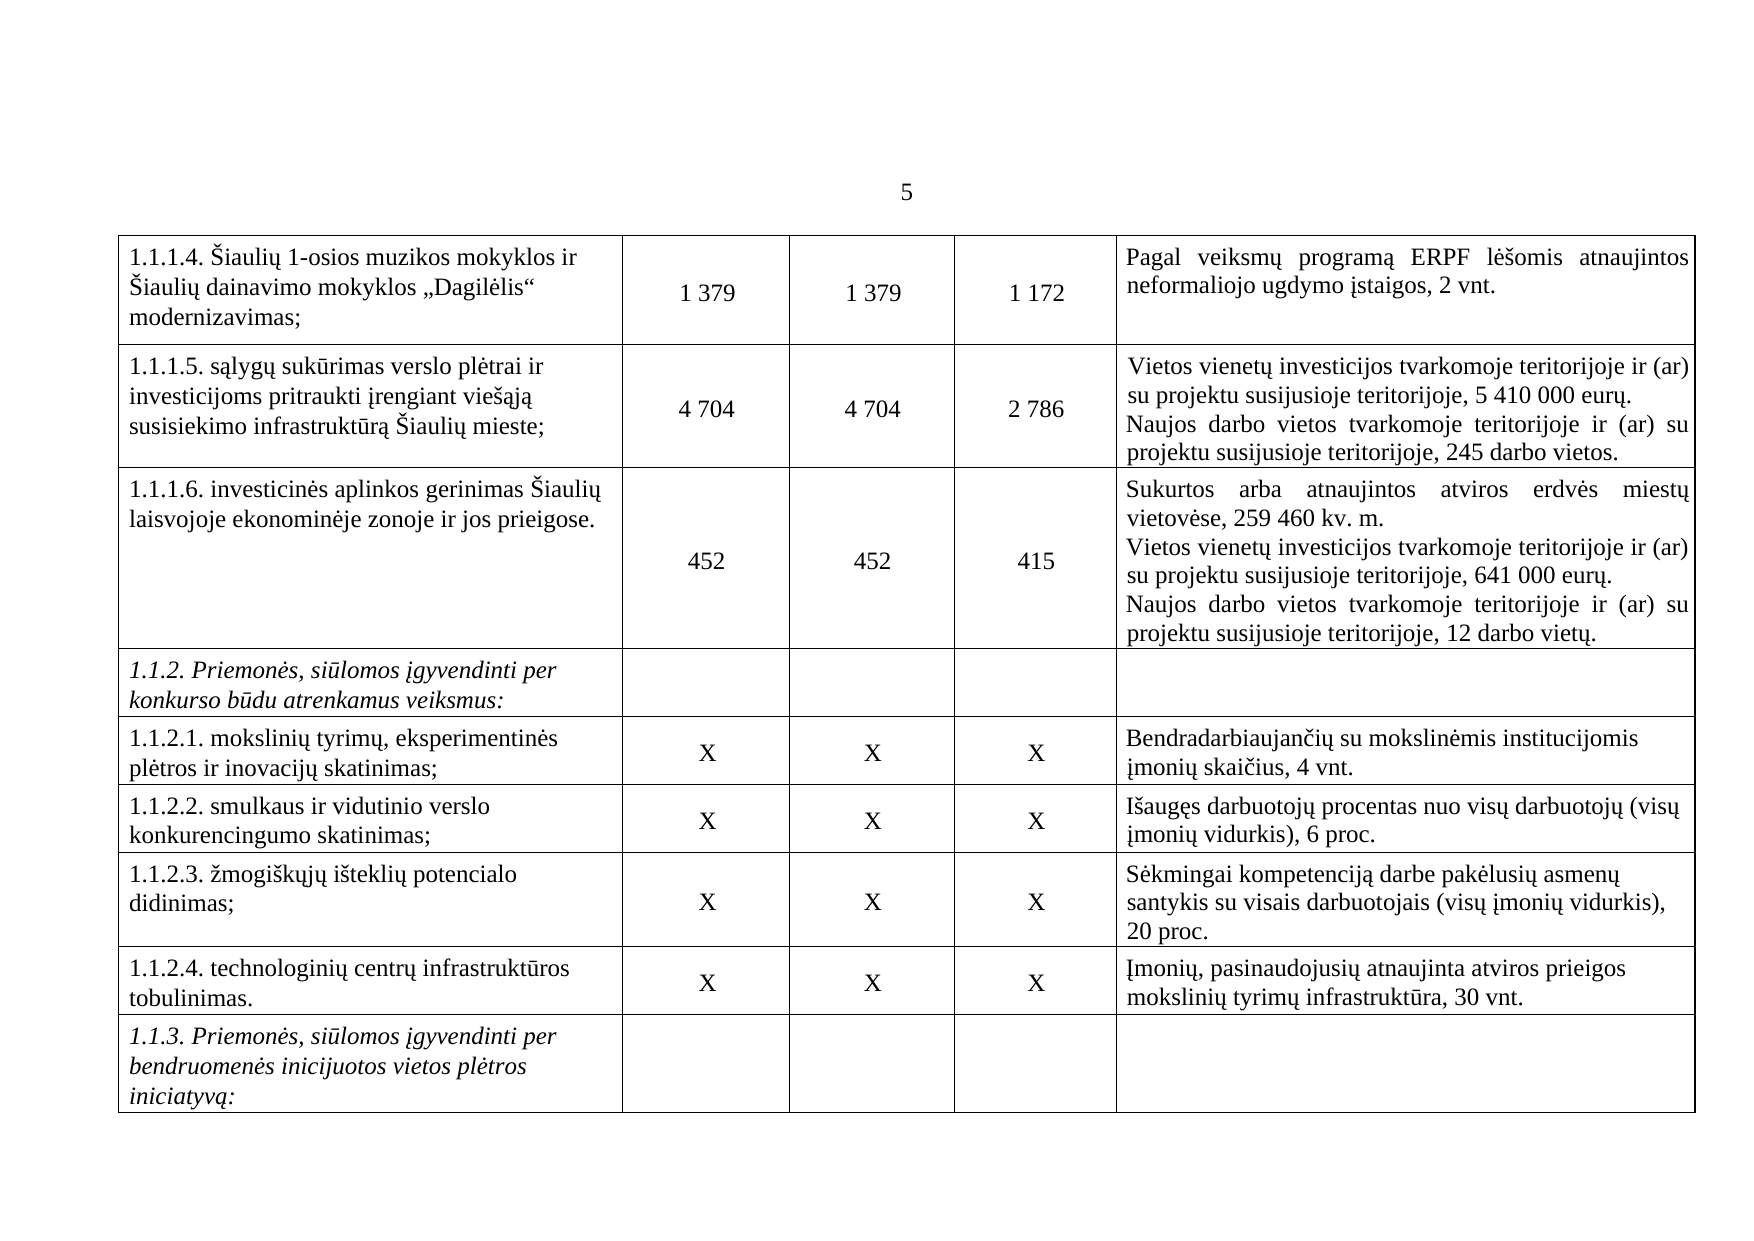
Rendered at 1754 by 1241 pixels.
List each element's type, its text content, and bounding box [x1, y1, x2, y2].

table_cell X [790, 947, 954, 1014]
table_cell 1.1.3. Priemonės, siūlomos įgyvendinti per bendruomenės inicijuotos vietos plėtros iniciatyvą: [119, 1015, 622, 1112]
table_cell X [623, 785, 789, 852]
table_cell 1.1.2.1. mokslinių tyrimų, eksperimentinės plėtros ir inovacijų skatinimas; [119, 717, 622, 784]
table_cell 1.1.2.3. žmogiškųjų išteklių potencialo didinimas; [119, 853, 622, 946]
table_cell X [955, 717, 1116, 784]
table_cell 1.1.2.2. smulkaus ir vidutinio verslo konkurencingumo skatinimas; [119, 785, 622, 852]
table_cell Pagal veiksmų programą ERPF lėšomis atnaujintos neformaliojo ugdymo įstaigos, 2 vnt. [1117, 236, 1694, 344]
table_cell Sukurtos arba atnaujintos atviros erdvės miestų vietovėse, 259 460 kv. m. Vietos vienetų investicijos tvarkomoje teritorijoje ir (ar) su projektu susijusioje teritorijoje, 641 000 eurų. Naujos darbo vietos tvarkomoje teritorijoje ir (ar) su projektu susijusioje teritorijoje, 12 darbo vietų. [1117, 468, 1694, 648]
table_cell [790, 649, 954, 716]
table_cell 1.1.1.4. Šiaulių 1-osios muzikos mokyklos ir Šiaulių dainavimo mokyklos „Dagilėlis“ modernizavimas; [119, 236, 622, 344]
table_cell [955, 649, 1116, 716]
table_cell [790, 1015, 954, 1112]
table_cell Įmonių, pasinaudojusių atnaujinta atviros prieigos mokslinių tyrimų infrastruktūra, 30 vnt. [1117, 947, 1694, 1014]
table_cell [955, 1015, 1116, 1112]
table_cell X [623, 947, 789, 1014]
table_cell 4 704 [790, 345, 954, 467]
table_cell X [623, 717, 789, 784]
table_cell X [955, 785, 1116, 852]
table_cell X [790, 785, 954, 852]
table_cell Išaugęs darbuotojų procentas nuo visų darbuotojų (visų įmonių vidurkis), 6 proc. [1117, 785, 1694, 852]
table_cell Bendradarbiaujančių su mokslinėmis institucijomis įmonių skaičius, 4 vnt. [1117, 717, 1694, 784]
table_cell [1117, 1015, 1694, 1112]
table_cell 1 379 [790, 236, 954, 344]
table_cell 1.1.1.6. investicinės aplinkos gerinimas Šiaulių laisvojoje ekonominėje zonoje ir jos prieigose. [119, 468, 622, 648]
table_cell 1.1.1.5. sąlygų sukūrimas verslo plėtrai ir investicijoms pritraukti įrengiant viešąją susisiekimo infrastruktūrą Šiaulių mieste; [119, 345, 622, 467]
table_cell 1.1.2. Priemonės, siūlomos įgyvendinti per konkurso būdu atrenkamus veiksmus: [119, 649, 622, 716]
table_cell 1 379 [623, 236, 789, 344]
table_cell 1.1.2.4. technologinių centrų infrastruktūros tobulinimas. [119, 947, 622, 1014]
table_cell 1 172 [955, 236, 1116, 344]
table_cell [1117, 649, 1694, 716]
table_cell 452 [623, 468, 789, 648]
table_cell [623, 649, 789, 716]
table_cell X [623, 853, 789, 946]
table_cell 2 786 [955, 345, 1116, 467]
table_cell X [790, 853, 954, 946]
table_cell X [955, 853, 1116, 946]
table_cell Sėkmingai kompetenciją darbe pakėlusių asmenų santykis su visais darbuotojais (visų įmonių vidurkis), 20 proc. [1117, 853, 1694, 946]
table_cell X [790, 717, 954, 784]
table_cell 415 [955, 468, 1116, 648]
table_cell Vietos vienetų investicijos tvarkomoje teritorijoje ir (ar) su projektu susijusioje teritorijoje, 5 410 000 eurų. Naujos darbo vietos tvarkomoje teritorijoje ir (ar) su projektu susijusioje teritorijoje, 245 darbo vietos. [1117, 345, 1694, 467]
table_cell 4 704 [623, 345, 789, 467]
table_cell [623, 1015, 789, 1112]
table_cell 452 [790, 468, 954, 648]
table_cell X [955, 947, 1116, 1014]
